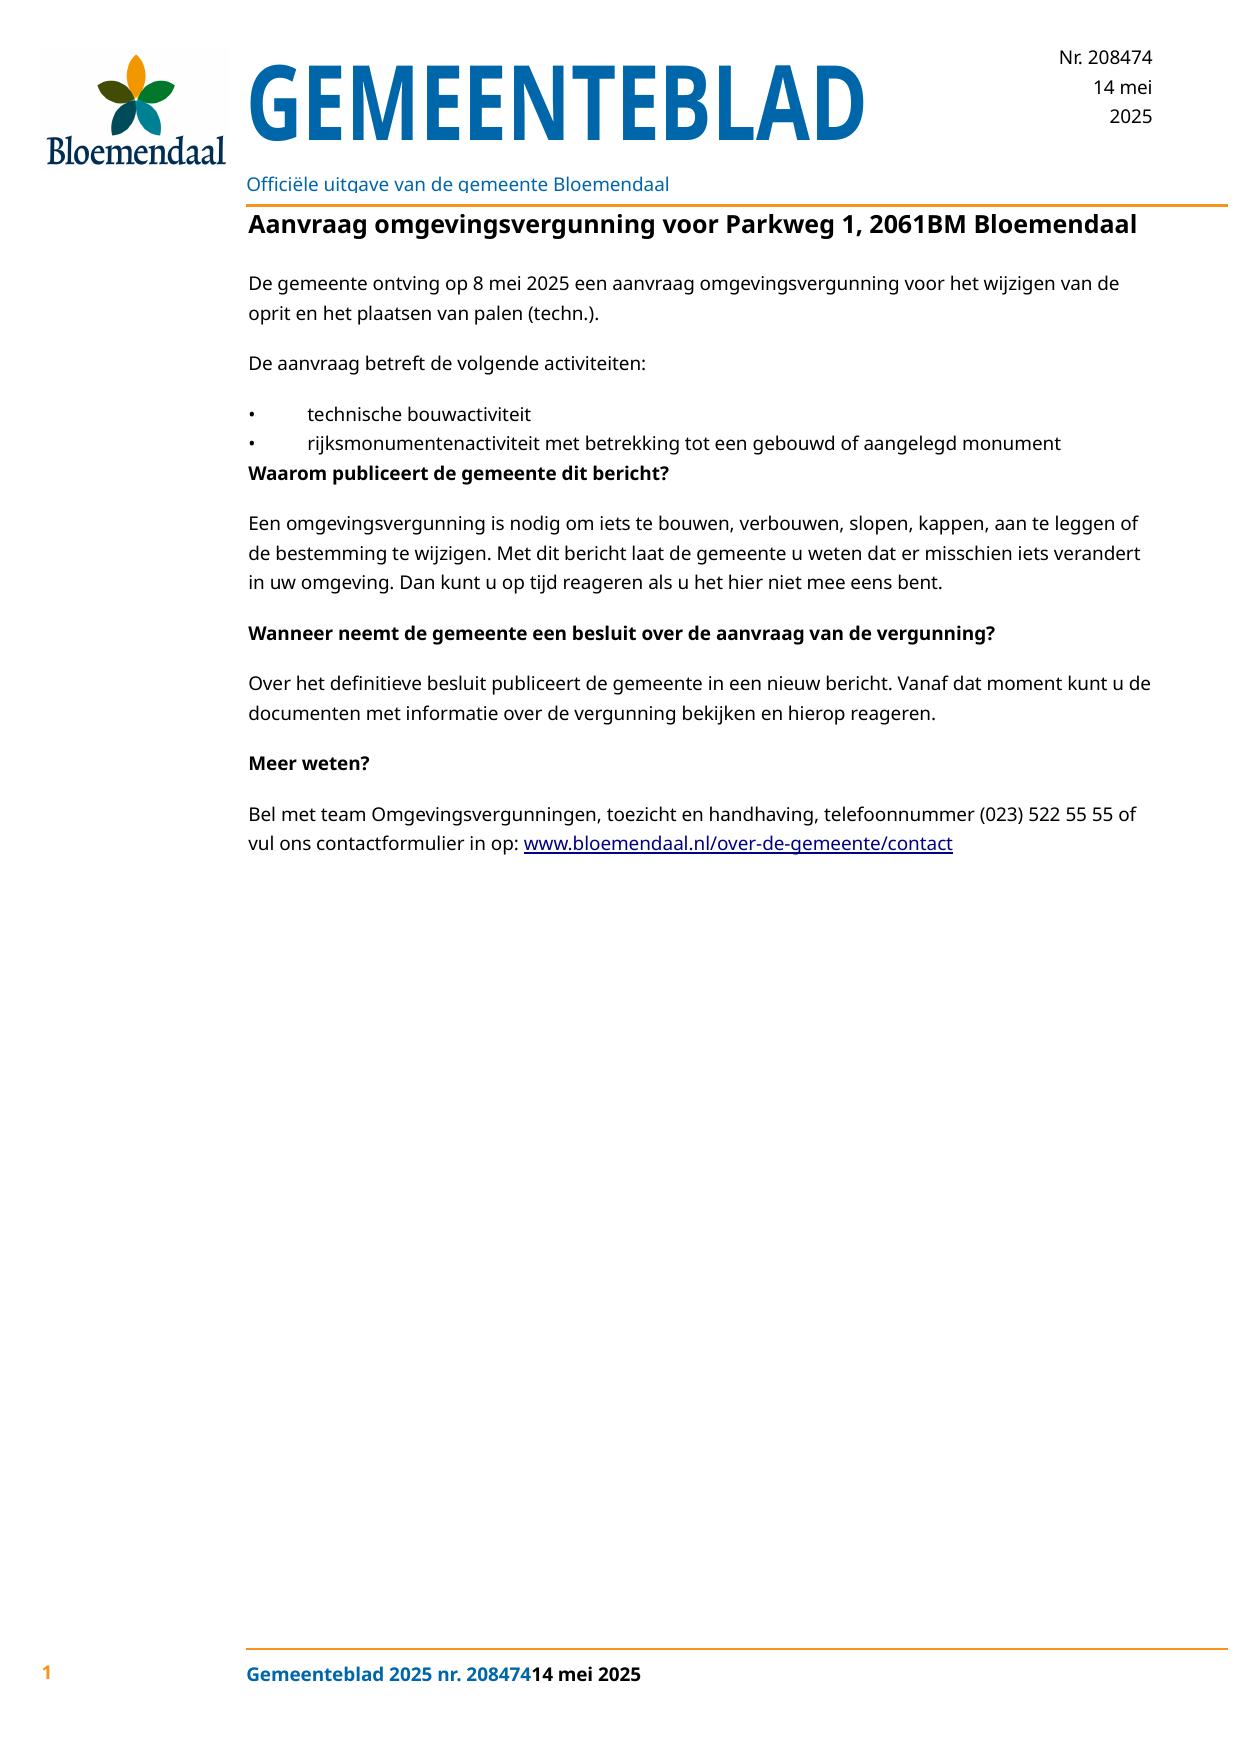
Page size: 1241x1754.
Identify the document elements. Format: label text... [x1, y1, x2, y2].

text De aanvraag betreft de volgende activiteiten: [248, 350, 1152, 376]
text Waarom publiceert de gemeente dit bericht? [248, 460, 1152, 486]
text Bel met team Omgevingsvergunningen, toezicht en handhaving, telefoonnummer (023) 522 55 55 of vul ons contactformulier in op: www.bloemendaal.nl/over-de-gemeente/contact [248, 801, 1152, 856]
list technische bouwactiviteit [248, 401, 1152, 426]
text Wanneer neemt de gemeente een besluit over de aanvraag van de vergunning? [248, 620, 1152, 646]
text Over het definitieve besluit publiceert de gemeente in een nieuw bericht. Vanaf dat moment kunt u de documenten met informatie over de vergunning bekijken en hierop reageren. [248, 670, 1152, 726]
text Meer weten? [248, 750, 1152, 776]
text Aanvraag omgevingsvergunning voor Parkweg 1, 2061BM Bloemendaal [248, 207, 1152, 241]
text De gemeente ontving op 8 mei 2025 een aanvraag omgevingsvergunning voor het wijzigen van de oprit en het plaatsen van palen (techn.). [248, 270, 1152, 326]
picture [41, 47, 231, 172]
list rijksmonumentenactiviteit met betrekking tot een gebouwd of aangelegd monument [248, 430, 1152, 456]
text Een omgevingsvergunning is nodig om iets te bouwen, verbouwen, slopen, kappen, aan te leggen of de bestemming te wijzigen. Met dit bericht laat de gemeente u weten dat er misschien iets verandert in uw omgeving. Dan kunt u op tijd reageren als u het hier niet mee eens bent. [248, 510, 1152, 595]
